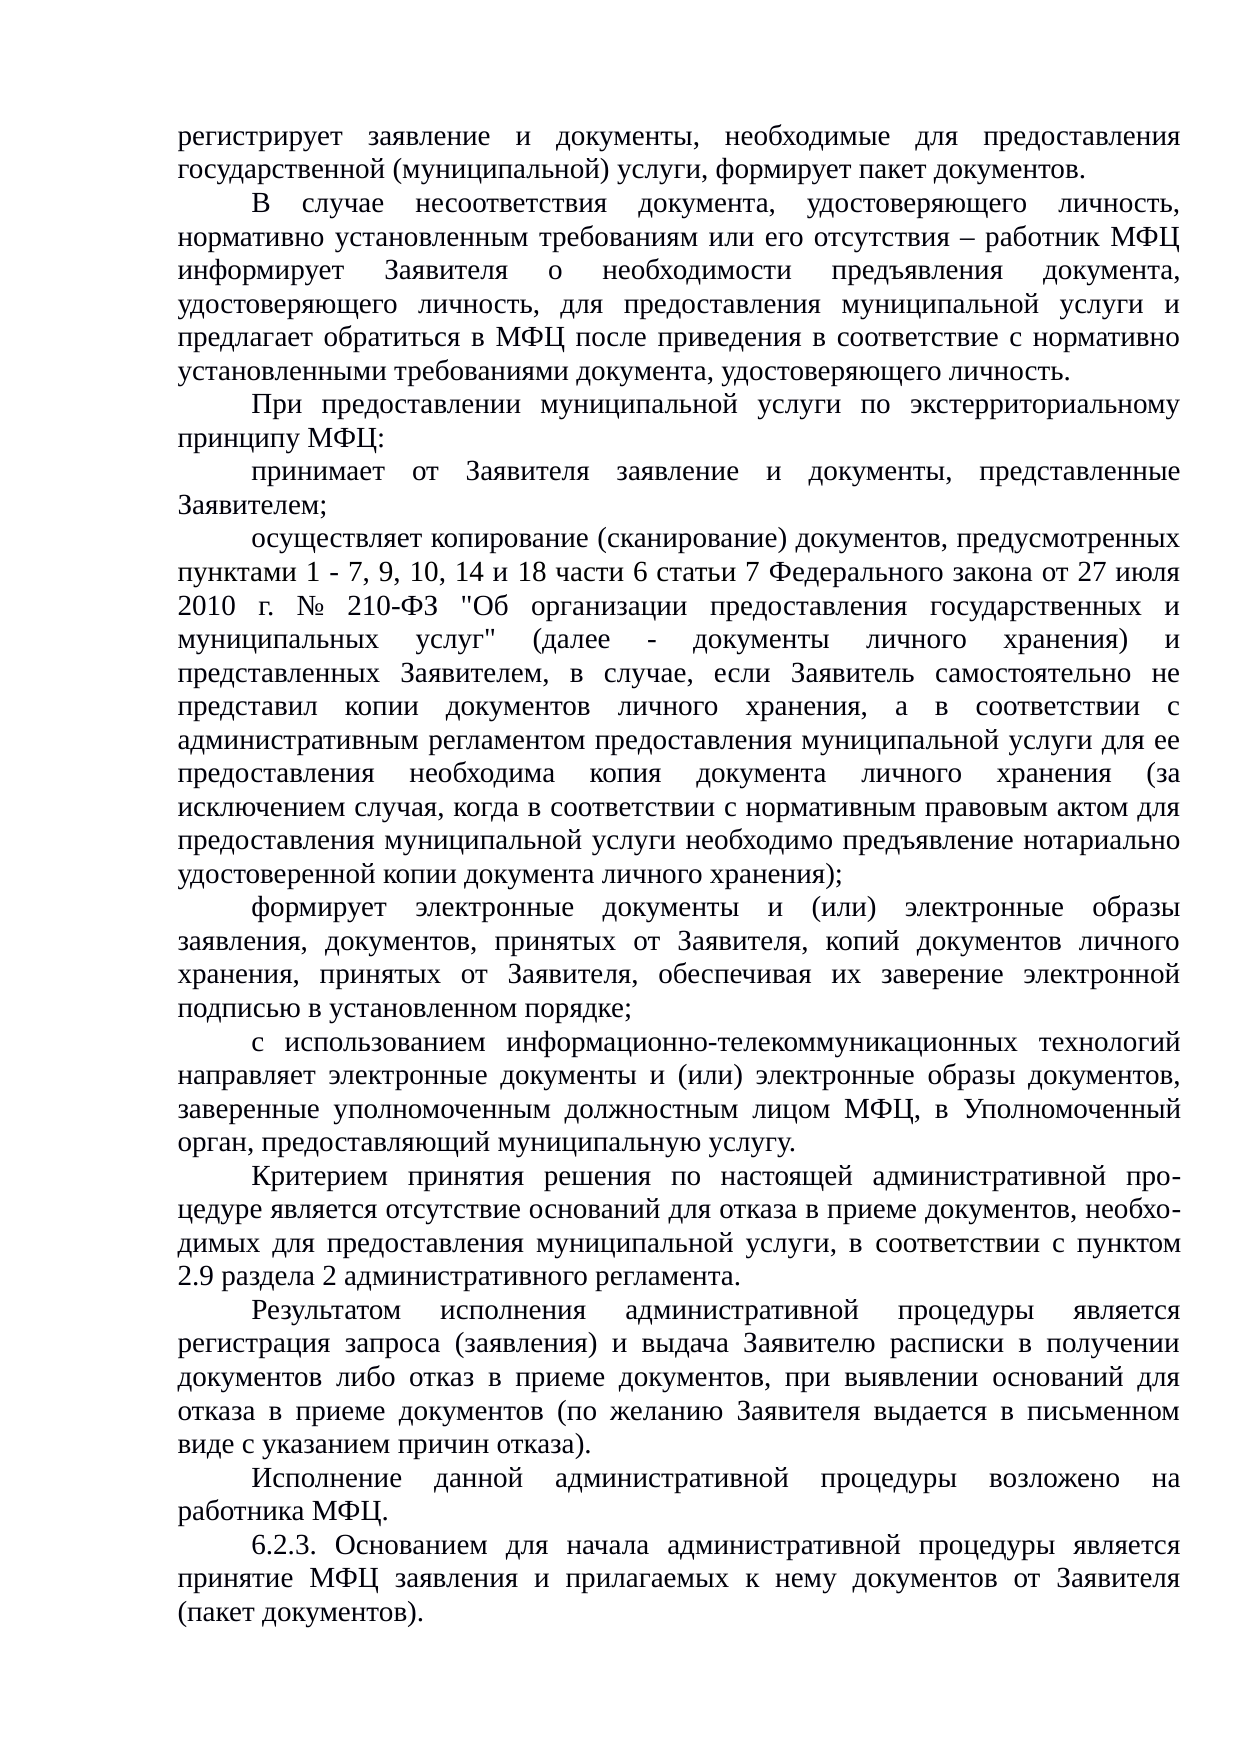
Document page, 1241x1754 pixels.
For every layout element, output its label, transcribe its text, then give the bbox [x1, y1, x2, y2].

text Исполнение данной административной процедуры возложено на работника МФЦ. [177, 1460, 1181, 1527]
text формирует электронные документы и (или) электронные образы заявления, документов, принятых от Заявителя, копий документов личного хранения, принятых от Заявителя, обеспечивая их заверение электронной подписью в установленном порядке; [177, 889, 1181, 1024]
text При предоставлении муниципальной услуги по экстерриториальному принципу МФЦ: [177, 386, 1181, 453]
text В случае несоответствия документа, удостоверяющего личность, нормативно установленным требованиям или его отсутствия – работник МФЦ информирует Заявителя о необходимости предъявления документа, удостоверяющего личность, для предоставления муниципальной услуги и предлагает обратиться в МФЦ после приведения в соответствие с нормативно установленными требованиями документа, удостоверяющего личность. [177, 185, 1181, 386]
text с использованием информационно-телекоммуникационных технологий направляет электронные документы и (или) электронные образы документов, заверенные уполномоченным должностным лицом МФЦ, в Уполномоченный орган, предоставляющий муниципальную услугу. [177, 1024, 1181, 1158]
text осуществляет копирование (сканирование) документов, предусмотренных пунктами 1 - 7, 9, 10, 14 и 18 части 6 статьи 7 Федерального закона от 27 июля 2010 г. № 210-ФЗ "Об организации предоставления государственных и муниципальных услуг" (далее - документы личного хранения) и представленных Заявителем, в случае, если Заявитель самостоятельно не представил копии документов личного хранения, а в соответствии с административным регламентом предоставления муниципальной услуги для ее предоставления необходима копия документа личного хранения (за исключением случая, когда в соответствии с нормативным правовым актом для предоставления муниципальной услуги необходимо предъявление нотариально удостоверенной копии документа личного хранения); [177, 521, 1181, 889]
text Результатом исполнения административной процедуры является регистрация запроса (заявления) и выдача Заявителю расписки в получении документов либо отказ в приеме документов, при выявлении оснований для отказа в приеме документов (по желанию Заявителя выдается в письменном виде с указанием причин отказа). [177, 1292, 1181, 1460]
text регистрирует заявление и документы, необходимые для предоставления государственной (муниципальной) услуги, формирует пакет документов. [177, 118, 1181, 185]
text 6.2.3. Основанием для начала административной процедуры является принятие МФЦ заявления и прилагаемых к нему документов от Заявителя (пакет документов). [177, 1527, 1181, 1627]
text принимает от Заявителя заявление и документы, представленные Заявителем; [177, 453, 1181, 521]
text Критерием принятия решения по настоящей административной про­цедуре является отсутствие оснований для отказа в приеме документов, необхо­димых для предоставления муниципальной услуги, в соответствии с пунктом 2.9 раздела 2 административного регламента. [177, 1158, 1181, 1292]
